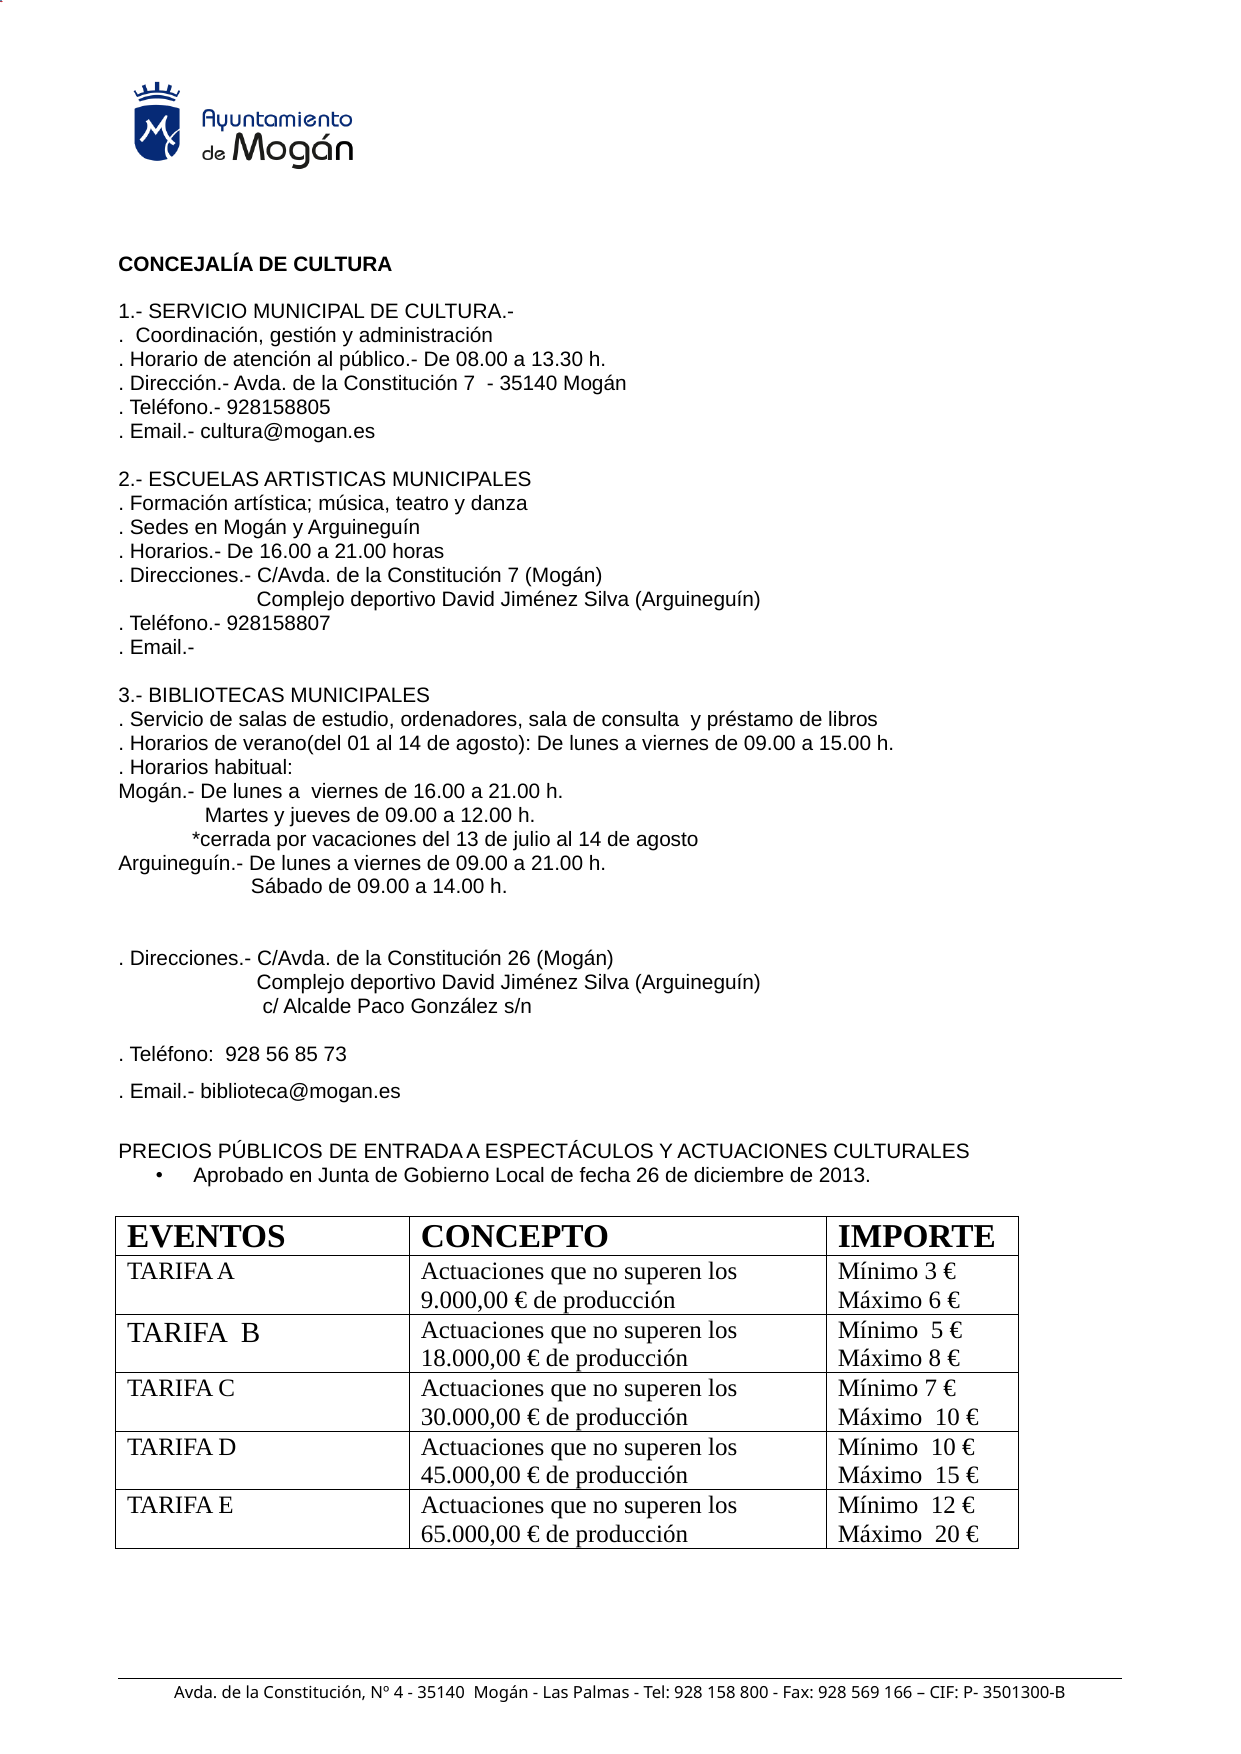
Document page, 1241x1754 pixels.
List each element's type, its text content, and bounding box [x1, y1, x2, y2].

table_cell Actuaciones que no superen los 9.000,00 € de producción [410, 1256, 826, 1314]
text . Teléfono.- 928158805 [118, 395, 1122, 419]
text . Email.- biblioteca@mogan.es [118, 1078, 1122, 1102]
text Sábado de 09.00 a 14.00 h. [118, 874, 1122, 898]
text Arguineguín.- De lunes a viernes de 09.00 a 21.00 h. [118, 850, 1122, 874]
text . Teléfono: 928 56 85 73 [118, 1042, 1122, 1066]
table_cell TARIFA A [116, 1256, 409, 1314]
table_cell Actuaciones que no superen los 65.000,00 € de producción [410, 1490, 826, 1548]
table_cell Mínimo 10 € Máximo 15 € [827, 1432, 1018, 1489]
text . Sedes en Mogán y Arguineguín [118, 515, 1122, 539]
table_cell TARIFA E [116, 1490, 409, 1548]
text . Direcciones.- C/Avda. de la Constitución 26 (Mogán) [118, 946, 1122, 970]
text Complejo deportivo David Jiménez Silva (Arguineguín) [118, 587, 1122, 611]
table_header IMPORTE [827, 1217, 1018, 1255]
text . Horarios habitual: [118, 754, 1122, 778]
table_cell Mínimo 7 € Máximo 10 € [827, 1373, 1018, 1431]
table_cell Actuaciones que no superen los 18.000,00 € de producción [410, 1315, 826, 1372]
text PRECIOS PÚBLICOS DE ENTRADA A ESPECTÁCULOS Y ACTUACIONES CULTURALES [118, 1139, 1122, 1163]
table_cell Actuaciones que no superen los 45.000,00 € de producción [410, 1432, 826, 1489]
table_cell Mínimo 12 € Máximo 20 € [827, 1490, 1018, 1548]
text . Horarios.- De 16.00 a 21.00 horas [118, 539, 1122, 563]
table_header EVENTOS [116, 1217, 409, 1255]
text CONCEJALÍA DE CULTURA [118, 251, 1122, 275]
text . Formación artística; música, teatro y danza [118, 491, 1122, 515]
text c/ Alcalde Paco González s/n [118, 994, 1122, 1018]
text . Email.- [118, 635, 1122, 659]
text . Email.- cultura@mogan.es [118, 419, 1122, 443]
table_cell TARIFA D [116, 1432, 409, 1489]
text *cerrada por vacaciones del 13 de julio al 14 de agosto [118, 826, 1122, 850]
table_cell Mínimo 5 € Máximo 8 € [827, 1315, 1018, 1372]
text . Horario de atención al público.- De 08.00 a 13.30 h. [118, 347, 1122, 371]
text . Horarios de verano(del 01 al 14 de agosto): De lunes a viernes de 09.00 a 15.00 h. [118, 731, 1122, 754]
text Complejo deportivo David Jiménez Silva (Arguineguín) [118, 970, 1122, 994]
text Mogán.- De lunes a viernes de 16.00 a 21.00 h. [118, 778, 1122, 802]
text 2.- ESCUELAS ARTISTICAS MUNICIPALES [118, 467, 1122, 491]
text . Servicio de salas de estudio, ordenadores, sala de consulta y préstamo de libros [118, 707, 1122, 731]
text . Dirección.- Avda. de la Constitución 7 - 35140 Mogán [118, 371, 1122, 395]
text 1.- SERVICIO MUNICIPAL DE CULTURA.- [118, 299, 1122, 323]
text Martes y jueves de 09.00 a 12.00 h. [118, 802, 1122, 826]
list Aprobado en Junta de Gobierno Local de fecha 26 de diciembre de 2013. [156, 1163, 1122, 1187]
text 3.- BIBLIOTECAS MUNICIPALES [118, 683, 1122, 707]
text . Coordinación, gestión y administración [118, 323, 1122, 347]
picture [119, 61, 370, 186]
table_cell TARIFA C [116, 1373, 409, 1431]
table_cell Mínimo 3 € Máximo 6 € [827, 1256, 1018, 1314]
table_cell Actuaciones que no superen los 30.000,00 € de producción [410, 1373, 826, 1431]
table_header CONCEPTO [410, 1217, 826, 1255]
table_cell TARIFA B [116, 1315, 409, 1372]
text . Direcciones.- C/Avda. de la Constitución 7 (Mogán) [118, 563, 1122, 587]
text . Teléfono.- 928158807 [118, 611, 1122, 635]
